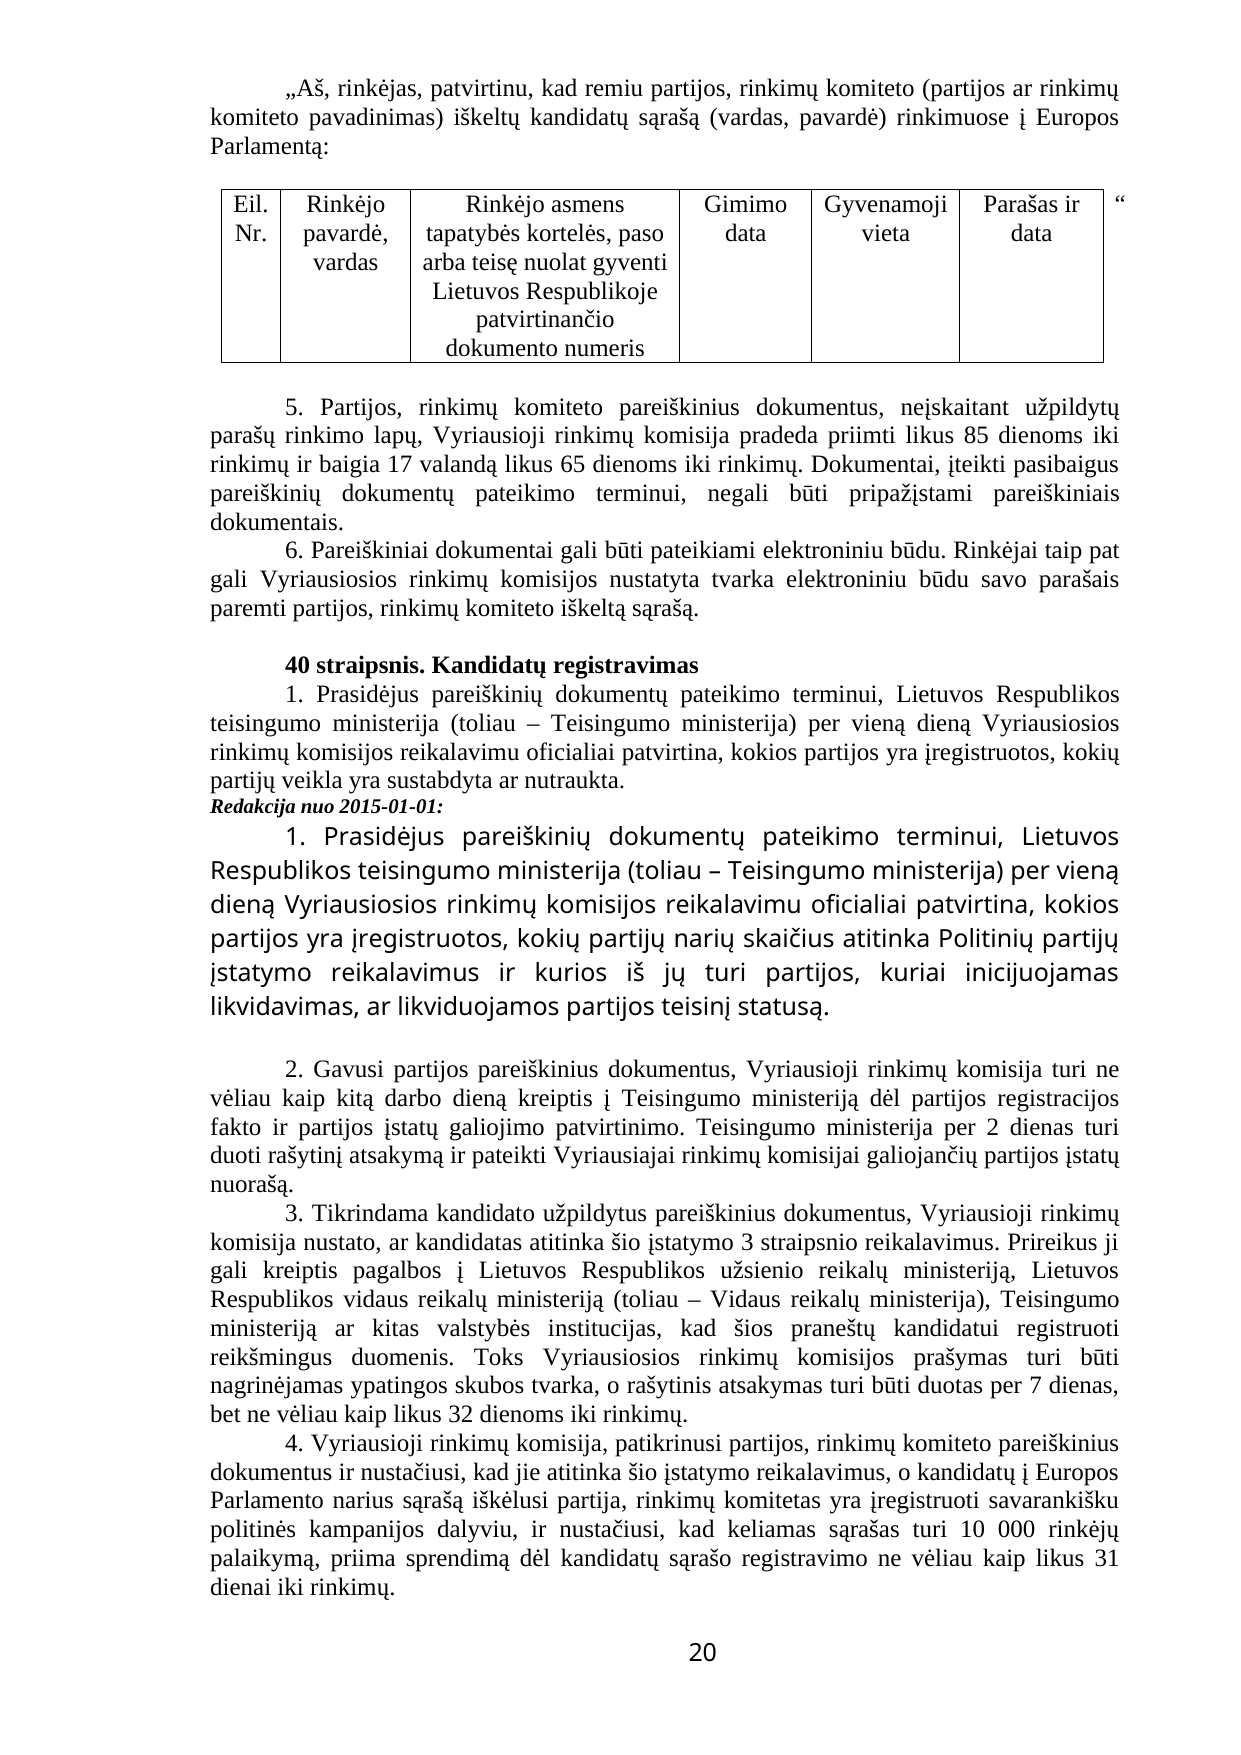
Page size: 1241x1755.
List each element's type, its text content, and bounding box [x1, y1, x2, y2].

text 1. Prasidėjus pareiškinių dokumentų pateikimo terminui, Lietuvos Respublikos teisingumo ministerija (toliau – Teisingumo ministerija) per vieną dieną Vyriausiosios rinkimų komisijos reikalavimu oficialiai patvirtina, kokios partijos yra įregistruotos, kokių partijų narių skaičius atitinka Politinių partijų įstatymo reikalavimus ir kurios iš jų turi partijos, kuriai inicijuojamas likvidavimas, ar likviduojamos partijos teisinį statusą. [210, 818, 1120, 1023]
table_header Gyvenamoji vieta [812, 190, 959, 362]
table_header Eil. Nr. [222, 190, 280, 362]
table_header “ [1104, 189, 1137, 362]
text 4. Vyriausioji rinkimų komisija, patikrinusi partijos, rinkimų komiteto pareiškinius dokumentus ir nustačiusi, kad jie atitinka šio įstatymo reikalavimus, o kandidatų į Europos Parlamento narius sąrašą iškėlusi partija, rinkimų komitetas yra įregistruoti savarankišku politinės kampanijos dalyviu, ir nustačiusi, kad keliamas sąrašas turi 10 000 rinkėjų palaikymą, priima sprendimą dėl kandidatų sąrašo registravimo ne vėliau kaip likus 31 dienai iki rinkimų. [210, 1428, 1120, 1600]
table_header Rinkėjo pavardė, vardas [281, 190, 410, 362]
table_header Rinkėjo asmens tapatybės kortelės, paso arba teisę nuolat gyventi Lietuvos Respublikoje patvirtinančio dokumento numeris [411, 190, 679, 362]
text 1. Prasidėjus pareiškinių dokumentų pateikimo terminui, Lietuvos Respublikos teisingumo ministerija (toliau – Teisingumo ministerija) per vieną dieną Vyriausiosios rinkimų komisijos reikalavimu oficialiai patvirtina, kokios partijos yra įregistruotos, kokių partijų veikla yra sustabdyta ar nutraukta. [210, 679, 1120, 794]
text Redakcija nuo 2015-01-01: [210, 794, 1120, 818]
text „Aš, rinkėjas, patvirtinu, kad remiu partijos, rinkimų komiteto (partijos ar rinkimų komiteto pavadinimas) iškeltų kandidatų sąrašą (vardas, pavardė) rinkimuose į Europos Parlamentą: [210, 73, 1120, 160]
text 40 straipsnis. Kandidatų registravimas [210, 651, 1120, 679]
text 3. Tikrindama kandidato užpildytus pareiškinius dokumentus, Vyriausioji rinkimų komisija nustato, ar kandidatas atitinka šio įstatymo 3 straipsnio reikalavimus. Prireikus ji gali kreiptis pagalbos į Lietuvos Respublikos užsienio reikalų ministeriją, Lietuvos Respublikos vidaus reikalų ministeriją (toliau – Vidaus reikalų ministerija), Teisingumo ministeriją ar kitas valstybės institucijas, kad šios praneštų kandidatui registruoti reikšmingus duomenis. Toks Vyriausiosios rinkimų komisijos prašymas turi būti nagrinėjamas ypatingos skubos tvarka, o rašytinis atsakymas turi būti duotas per 7 dienas, bet ne vėliau kaip likus 32 dienoms iki rinkimų. [210, 1198, 1120, 1428]
table_header Parašas ir data [960, 190, 1103, 362]
text 2. Gavusi partijos pareiškinius dokumentus, Vyriausioji rinkimų komisija turi ne vėliau kaip kitą darbo dieną kreiptis į Teisingumo ministeriją dėl partijos registracijos fakto ir partijos įstatų galiojimo patvirtinimo. Teisingumo ministerija per 2 dienas turi duoti rašytinį atsakymą ir pateikti Vyriausiajai rinkimų komisijai galiojančių partijos įstatų nuorašą. [210, 1054, 1120, 1198]
table_header Gimimo data [680, 190, 811, 362]
text 5. Partijos, rinkimų komiteto pareiškinius dokumentus, neįskaitant užpildytų parašų rinkimo lapų, Vyriausioji rinkimų komisija pradeda priimti likus 85 dienoms iki rinkimų ir baigia 17 valandą likus 65 dienoms iki rinkimų. Dokumentai, įteikti pasibaigus pareiškinių dokumentų pateikimo terminui, negali būti pripažįstami pareiškiniais dokumentais. [210, 392, 1120, 536]
text 6. Pareiškiniai dokumentai gali būti pateikiami elektroniniu būdu. Rinkėjai taip pat gali Vyriausiosios rinkimų komisijos nustatyta tvarka elektroniniu būdu savo parašais paremti partijos, rinkimų komiteto iškeltą sąrašą. [210, 536, 1120, 622]
